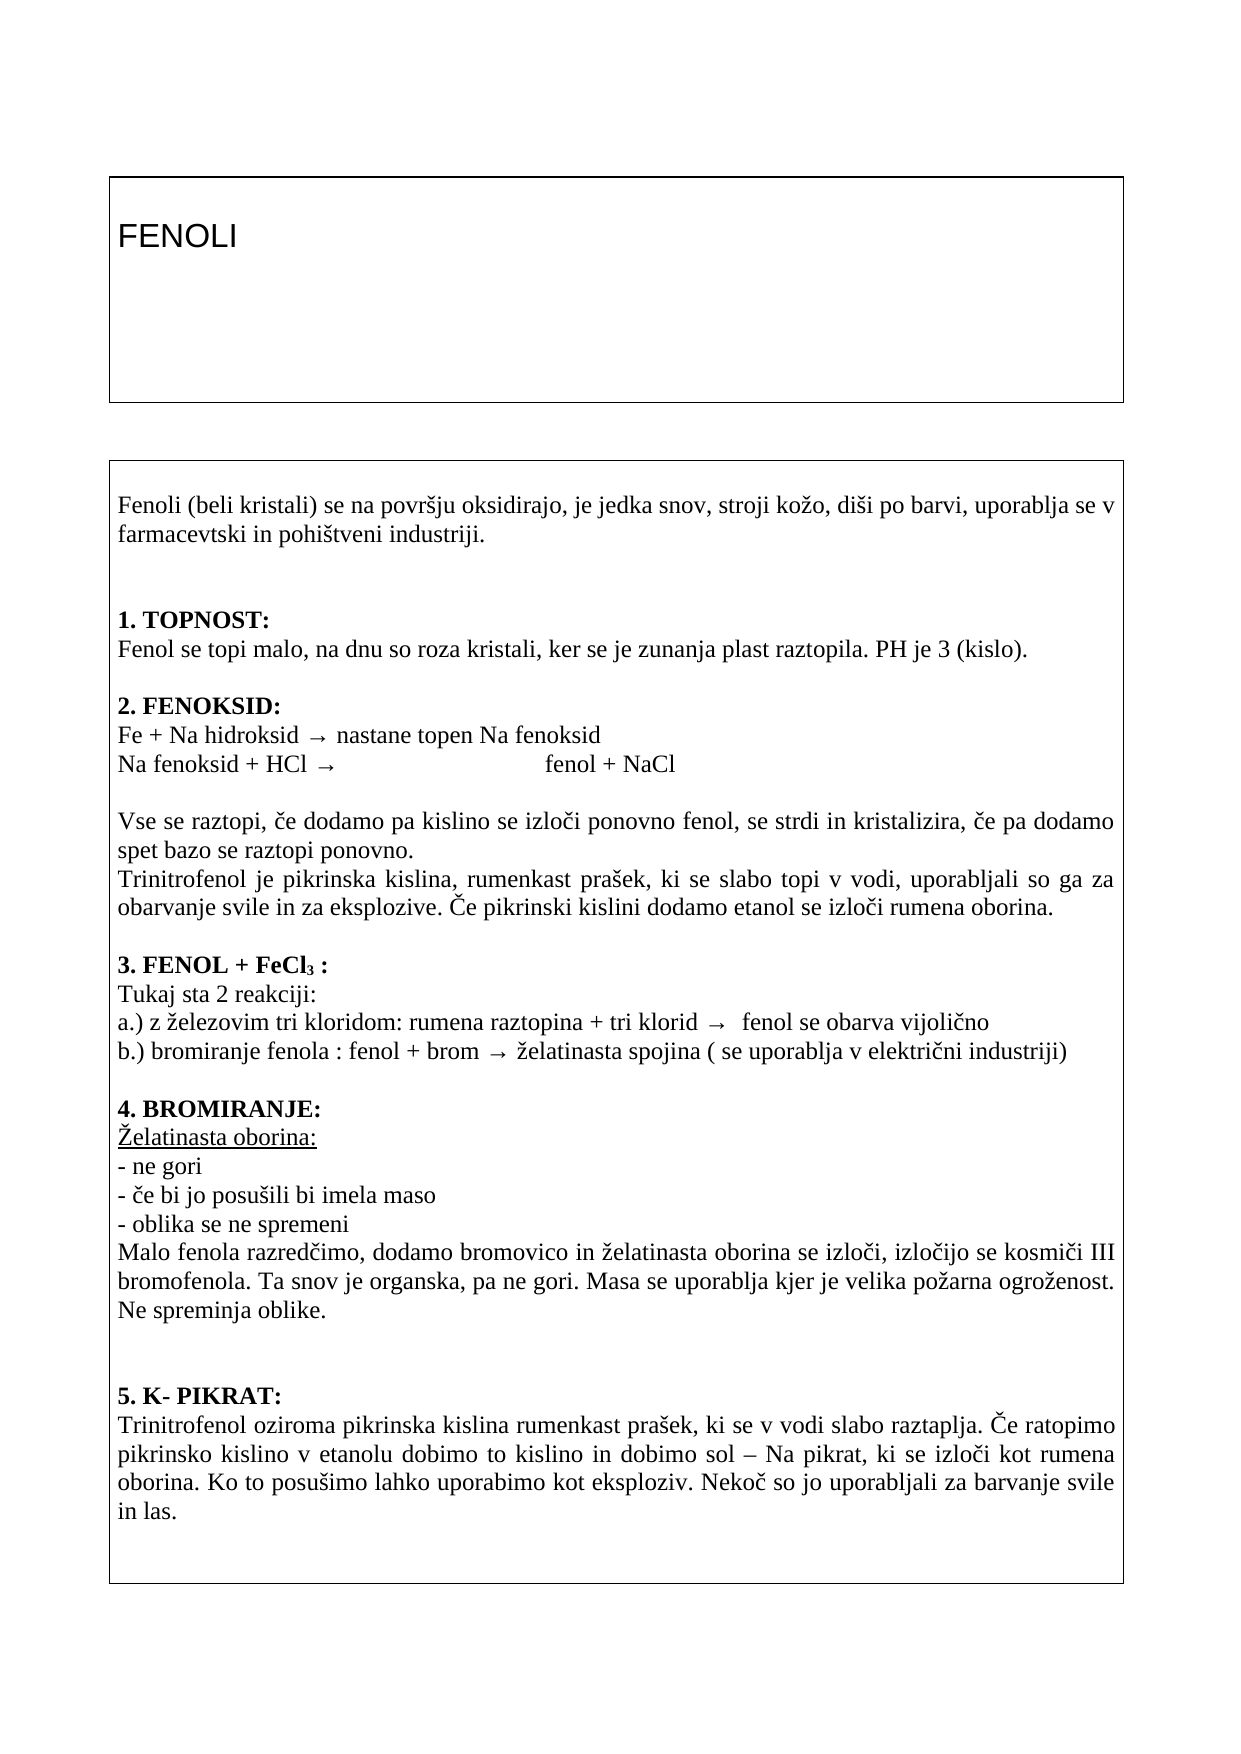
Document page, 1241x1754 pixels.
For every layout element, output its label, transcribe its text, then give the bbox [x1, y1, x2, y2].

table_header Fenoli (beli kristali) se na površju oksidirajo, je jedka snov, stroji kožo, diši po barvi, uporablja se v farmacevtski in pohištveni industriji. 1. TOPNOST: Fenol se topi malo, na dnu so roza kristali, ker se je zunanja plast raztopila. PH je 3 (kislo). 2. FENOKSID: Fe + Na hidroksid → nastane topen Na fenoksid Na fenoksid + HCl → fenol + NaCl Vse se raztopi, če dodamo pa kislino se izloči ponovno fenol, se strdi in kristalizira, če pa dodamo spet bazo se raztopi ponovno. Trinitrofenol je pikrinska kislina, rumenkast prašek, ki se slabo topi v vodi, uporabljali so ga za obarvanje svile in za eksplozive. Če pikrinski kislini dodamo etanol se izloči rumena oborina. 3. FENOL + FeCl3 : Tukaj sta 2 reakciji: a.) z železovim tri kloridom: rumena raztopina + tri klorid → fenol se obarva vijolično b.) bromiranje fenola : fenol + brom → želatinasta spojina ( se uporablja v električni industriji) 4. BROMIRANJE: Želatinasta oborina: - ne gori - če bi jo posušili bi imela maso - oblika se ne spremeni Malo fenola razredčimo, dodamo bromovico in želatinasta oborina se izloči, izločijo se kosmiči III bromofenola. Ta snov je organska, pa ne gori. Masa se uporablja kjer je velika požarna ogroženost. Ne spreminja oblike. 5. K- PIKRAT: Trinitrofenol oziroma pikrinska kislina rumenkast prašek, ki se v vodi slabo raztaplja. Če ratopimo pikrinsko kislino v etanolu dobimo to kislino in dobimo sol – Na pikrat, ki se izloči kot rumena oborina. Ko to posušimo lahko uporabimo kot eksploziv. Nekoč so jo uporabljali za barvanje svile in las. [110, 461, 1123, 1582]
table_header FENOLI [110, 178, 1123, 402]
